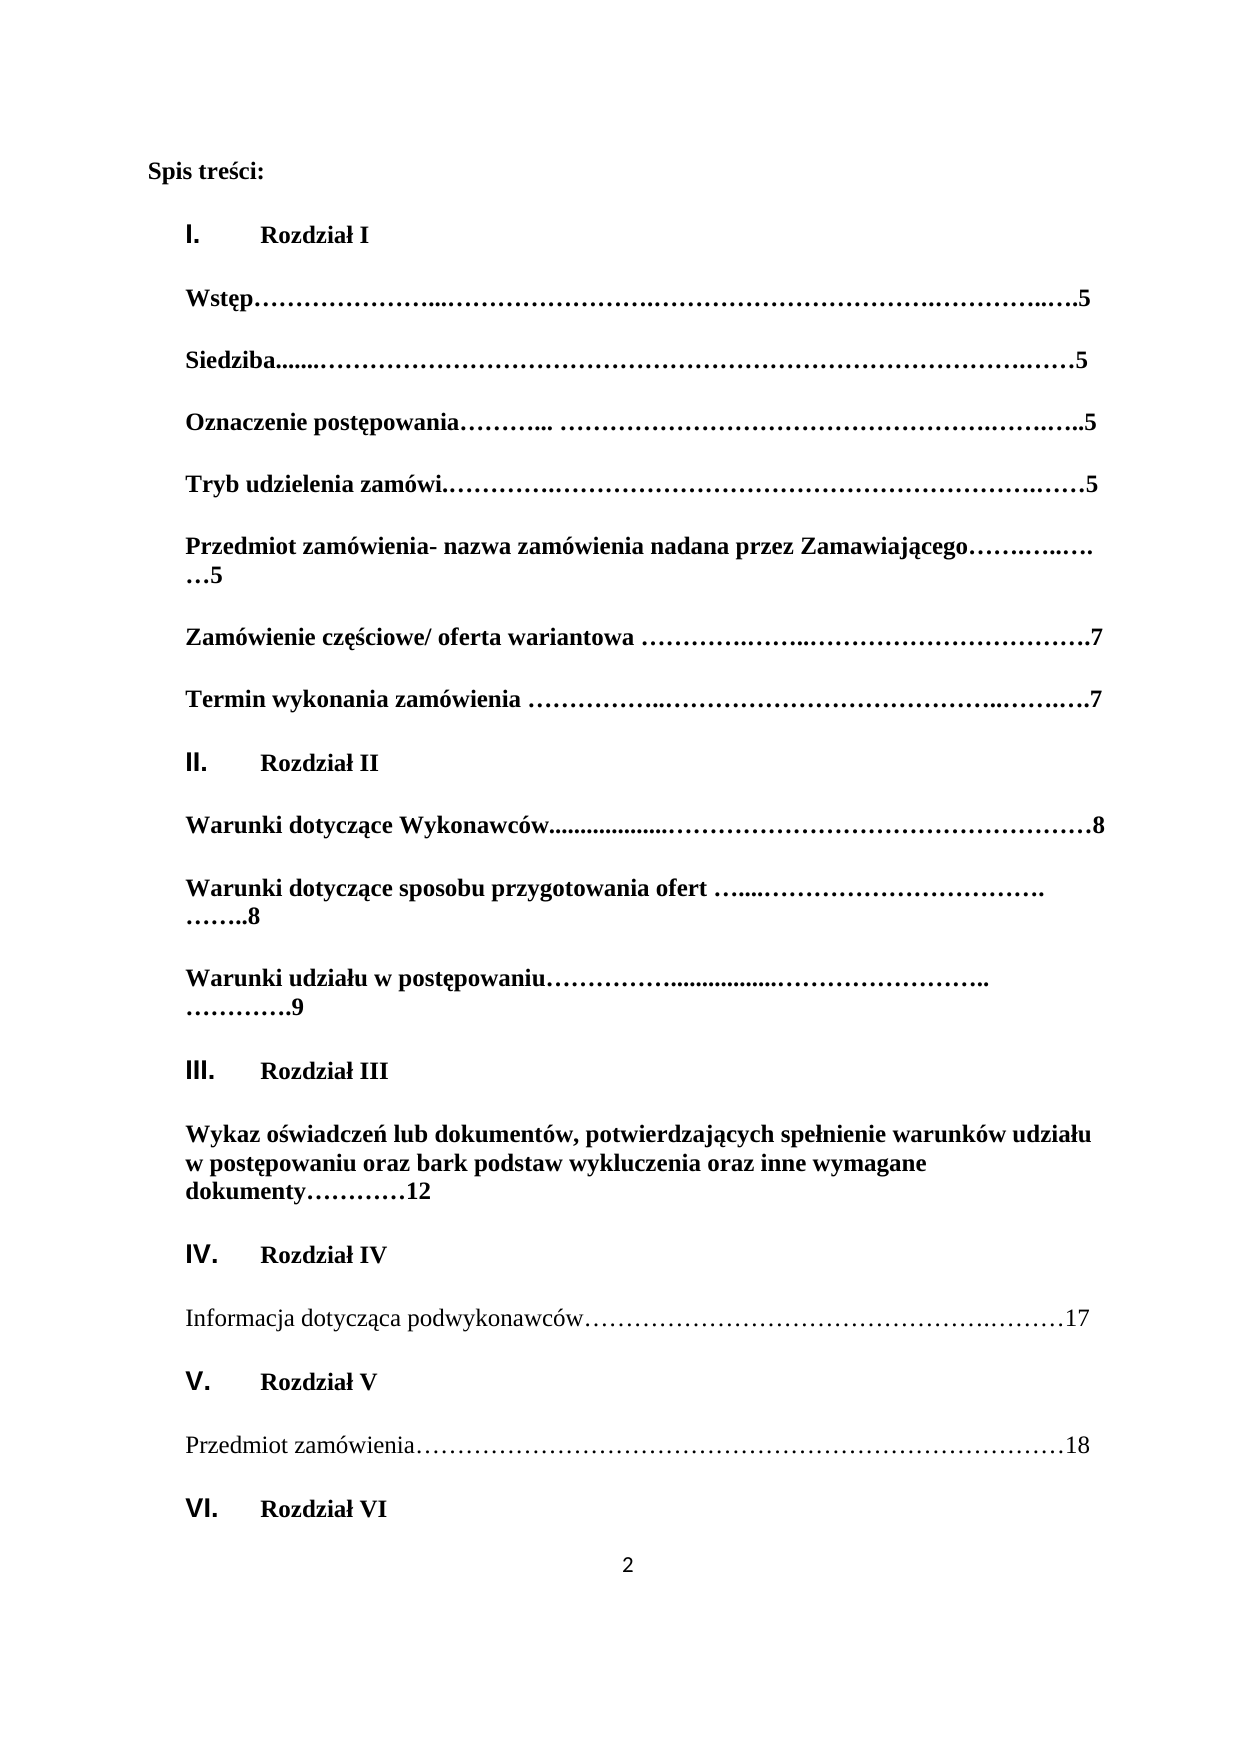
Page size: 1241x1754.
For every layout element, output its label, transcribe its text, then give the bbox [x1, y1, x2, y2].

list Rozdział VI [185, 1492, 1107, 1523]
list Rozdział III [185, 1054, 1107, 1086]
text Wykaz oświadczeń lub dokumentów, potwierdzających spełnienie warunków udziału w postępowaniu oraz bark podstaw wykluczenia oraz inne wymagane dokumenty…………12 [185, 1119, 1107, 1205]
text Oznaczenie postępowania………... …………………………………………….…….…..5 [185, 407, 1107, 436]
text Warunki dotyczące sposobu przygotowania ofert …....…………………………….……..8 [185, 873, 1107, 930]
text Przedmiot zamówienia……………………………………………………………………18 [185, 1430, 1107, 1458]
list Rozdział I [185, 218, 1107, 249]
text Spis treści: [148, 156, 1107, 185]
list Rozdział IV [185, 1238, 1107, 1270]
text Informacja dotycząca podwykonawców………………………………………….………17 [185, 1303, 1107, 1332]
text Siedziba.......………………………………………………………………………….……5 [185, 345, 1107, 373]
text Warunki dotyczące Wykonawców...................……………………………………………8 [185, 811, 1107, 839]
list Rozdział V [185, 1365, 1107, 1396]
text Wstęp…………………...…………………….…………………………….…………..….5 [185, 283, 1107, 311]
text Tryb udzielenia zamówi.………….………………………………………………….……5 [185, 469, 1107, 498]
text Przedmiot zamówienia- nazwa zamówienia nadana przez Zamawiającego…….…..….…5 [185, 531, 1107, 588]
text Warunki udziału w postępowaniu…………….................……………………..………….9 [185, 963, 1107, 1021]
list Rozdział II [185, 746, 1107, 777]
text Termin wykonania zamówienia ……………..…………………………………..…….….7 [185, 684, 1107, 713]
text Zamówienie częściowe/ oferta wariantowa ………….……..…………………………….7 [185, 622, 1107, 651]
